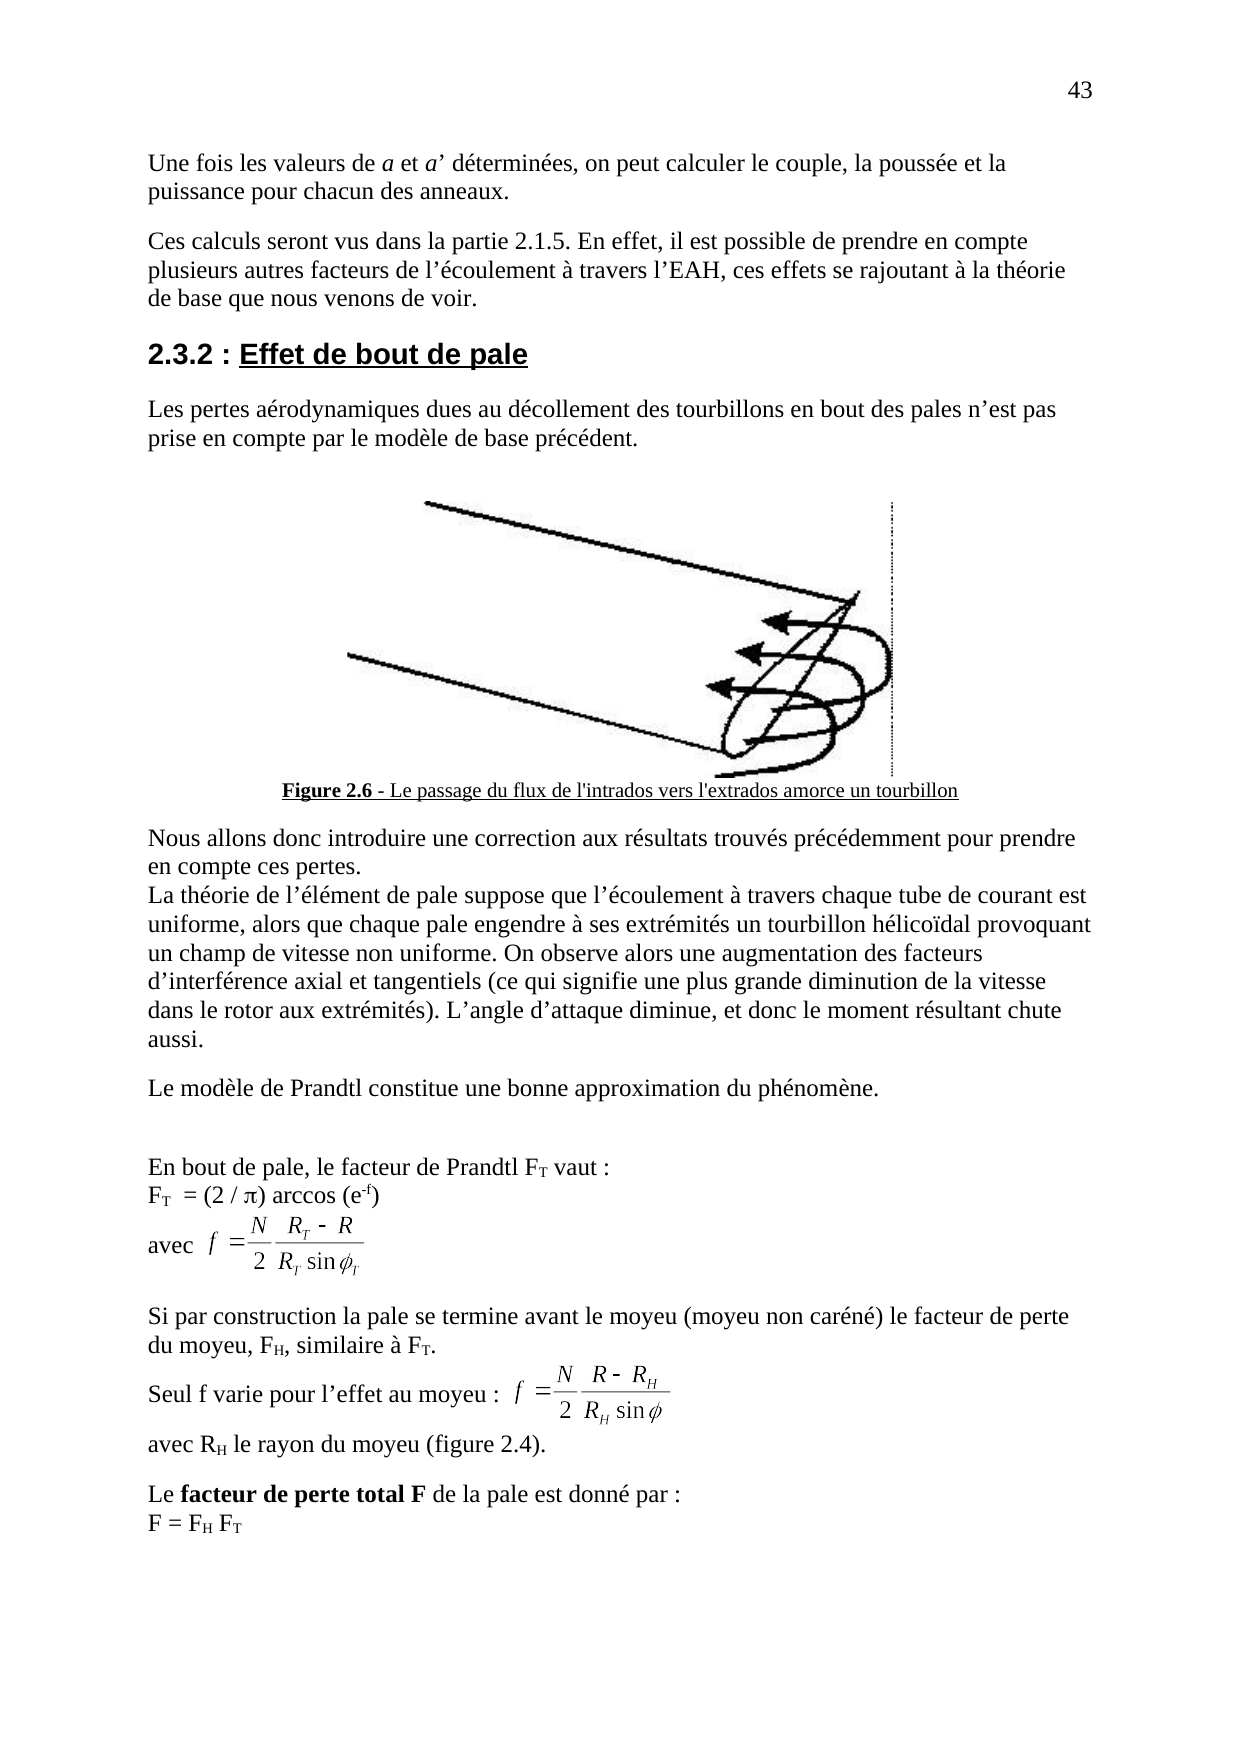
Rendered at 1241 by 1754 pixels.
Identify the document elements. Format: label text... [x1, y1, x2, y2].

subtitle 2.3.2 : Effet de bout de pale [148, 337, 1092, 371]
text Figure 2.6 - Le passage du flux de l'intrados vers l'extrados amorce un tourbillon [148, 501, 1092, 802]
text Les pertes aérodynamiques dues au décollement des tourbillons en bout des pales n’est pas prise en compte par le modèle de base précédent. [148, 394, 1092, 480]
text Le facteur de perte total F de la pale est donné par : F = FH FT [148, 1479, 1092, 1536]
text Le modèle de Prandtl constitue une bonne approximation du phénomène. [148, 1073, 1092, 1131]
picture [347, 501, 893, 778]
text Si par construction la pale se termine avant le moyeu (moyeu non caréné) le facteur de perte du moyeu, FH, similaire à FT. Seul f varie pour l’effet au moyeu : avec RH le rayon du moyeu (figure 2.4). [148, 1301, 1092, 1458]
text Ces calculs seront vus dans la partie 2.1.5. En effet, il est possible de prendre en compte plusieurs autres facteurs de l’écoulement à travers l’EAH, ces effets se rajoutant à la théorie de base que nous venons de voir. [148, 226, 1092, 312]
text Une fois les valeurs de a et a’ déterminées, on peut calculer le couple, la poussée et la puissance pour chacun des anneaux. [148, 148, 1092, 205]
text Nous allons donc introduire une correction aux résultats trouvés précédemment pour prendre en compte ces pertes. La théorie de l’élément de pale suppose que l’écoulement à travers chaque tube de courant est uniforme, alors que chaque pale engendre à ses extrémités un tourbillon hélicoïdal provoquant un champ de vitesse non uniforme. On observe alors une augmentation des facteurs d’interférence axial et tangentiels (ce qui signifie une plus grande diminution de la vitesse dans le rotor aux extrémités). L’angle d’attaque diminue, et donc le moment résultant chute aussi. [148, 823, 1092, 1053]
text En bout de pale, le facteur de Prandtl FT vaut : FT = (2 / ) arccos (e-f) avec [148, 1152, 1092, 1280]
